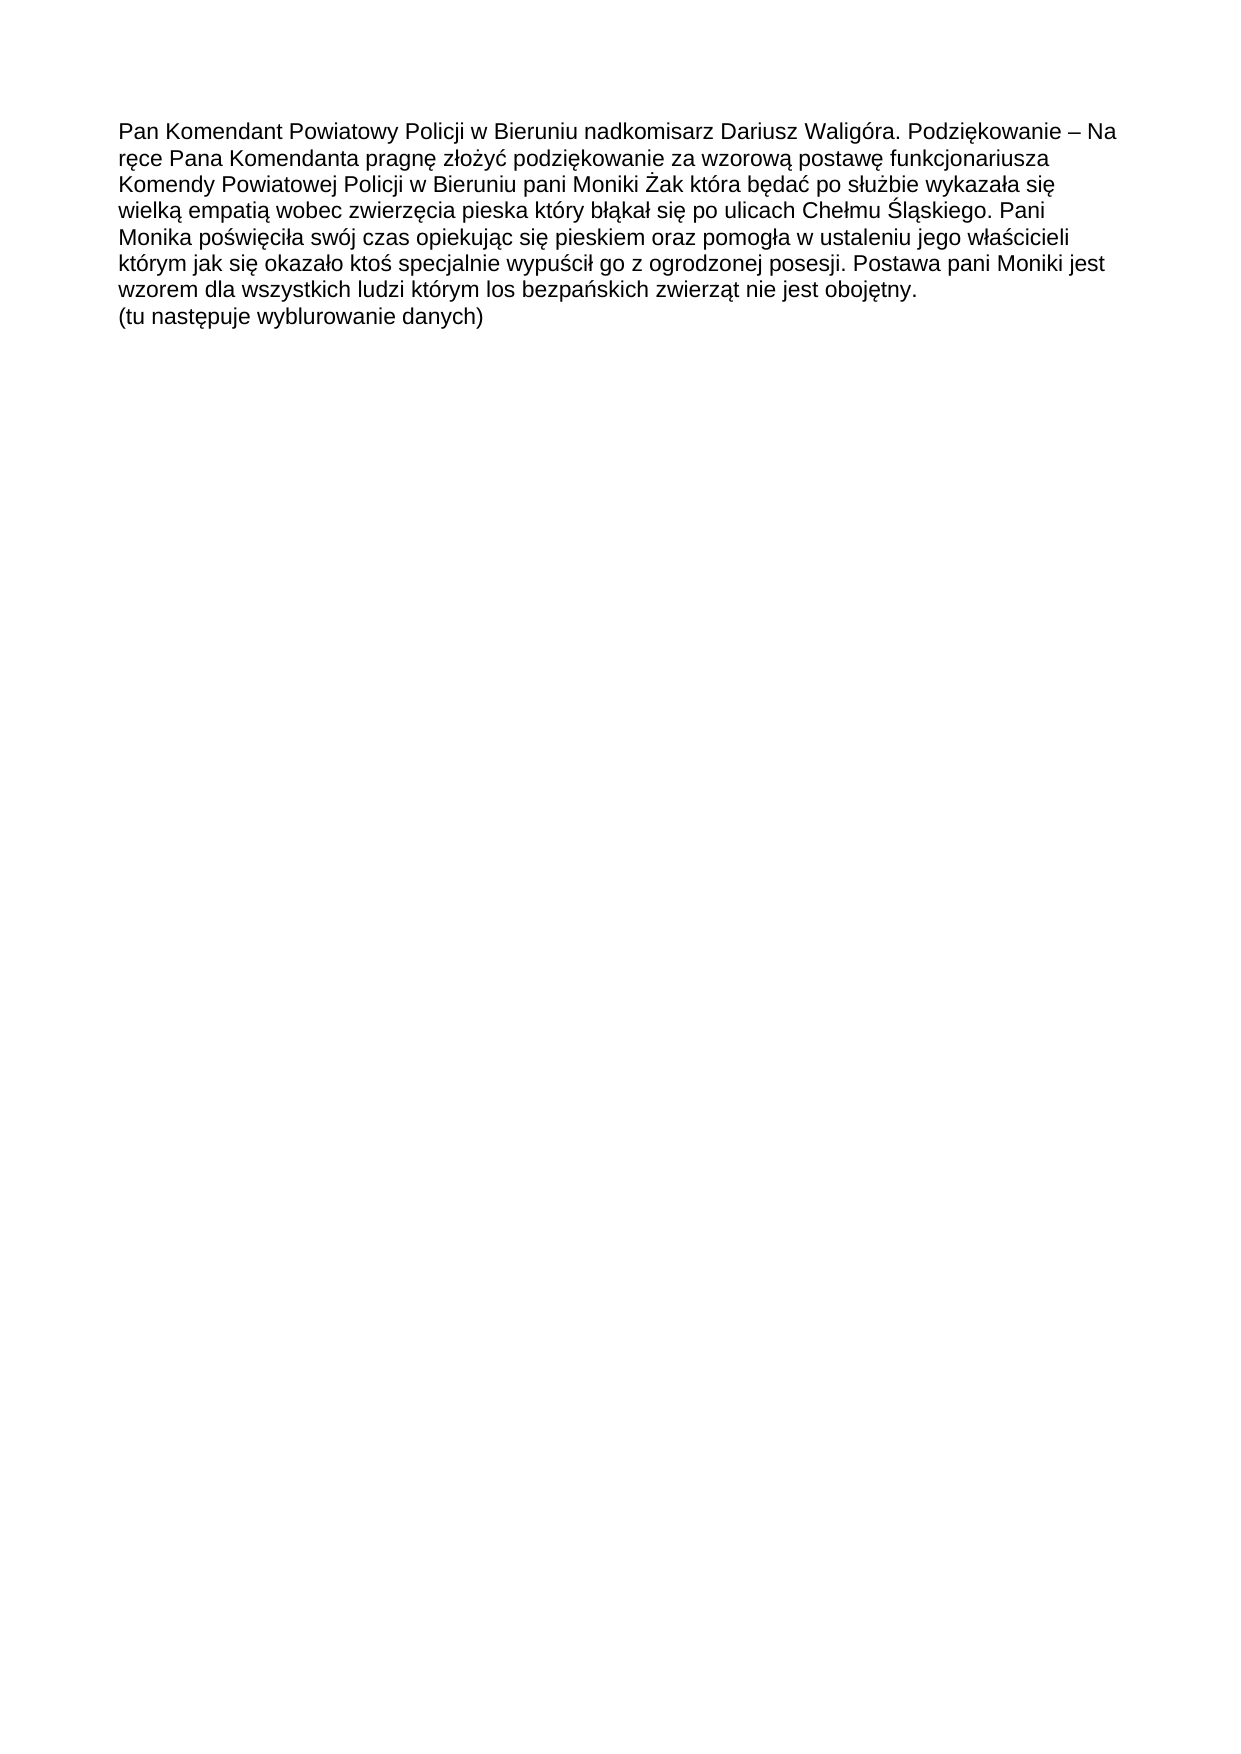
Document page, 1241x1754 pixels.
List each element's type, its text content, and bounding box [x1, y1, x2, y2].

text (tu następuje wyblurowanie danych) [118, 303, 1122, 329]
text Pan Komendant Powiatowy Policji w Bieruniu nadkomisarz Dariusz Waligóra. Podziękowanie – Na ręce Pana Komendanta pragnę złożyć podziękowanie za wzorową postawę funkcjonariusza Komendy Powiatowej Policji w Bieruniu pani Moniki Żak która będać po służbie wykazała się wielką empatią wobec zwierzęcia pieska który błąkał się po ulicach Chełmu Śląskiego. Pani Monika poświęciła swój czas opiekując się pieskiem oraz pomogła w ustaleniu jego właścicieli którym jak się okazało ktoś specjalnie wypuścił go z ogrodzonej posesji. Postawa pani Moniki jest wzorem dla wszystkich ludzi którym los bezpańskich zwierząt nie jest obojętny. [118, 118, 1122, 303]
